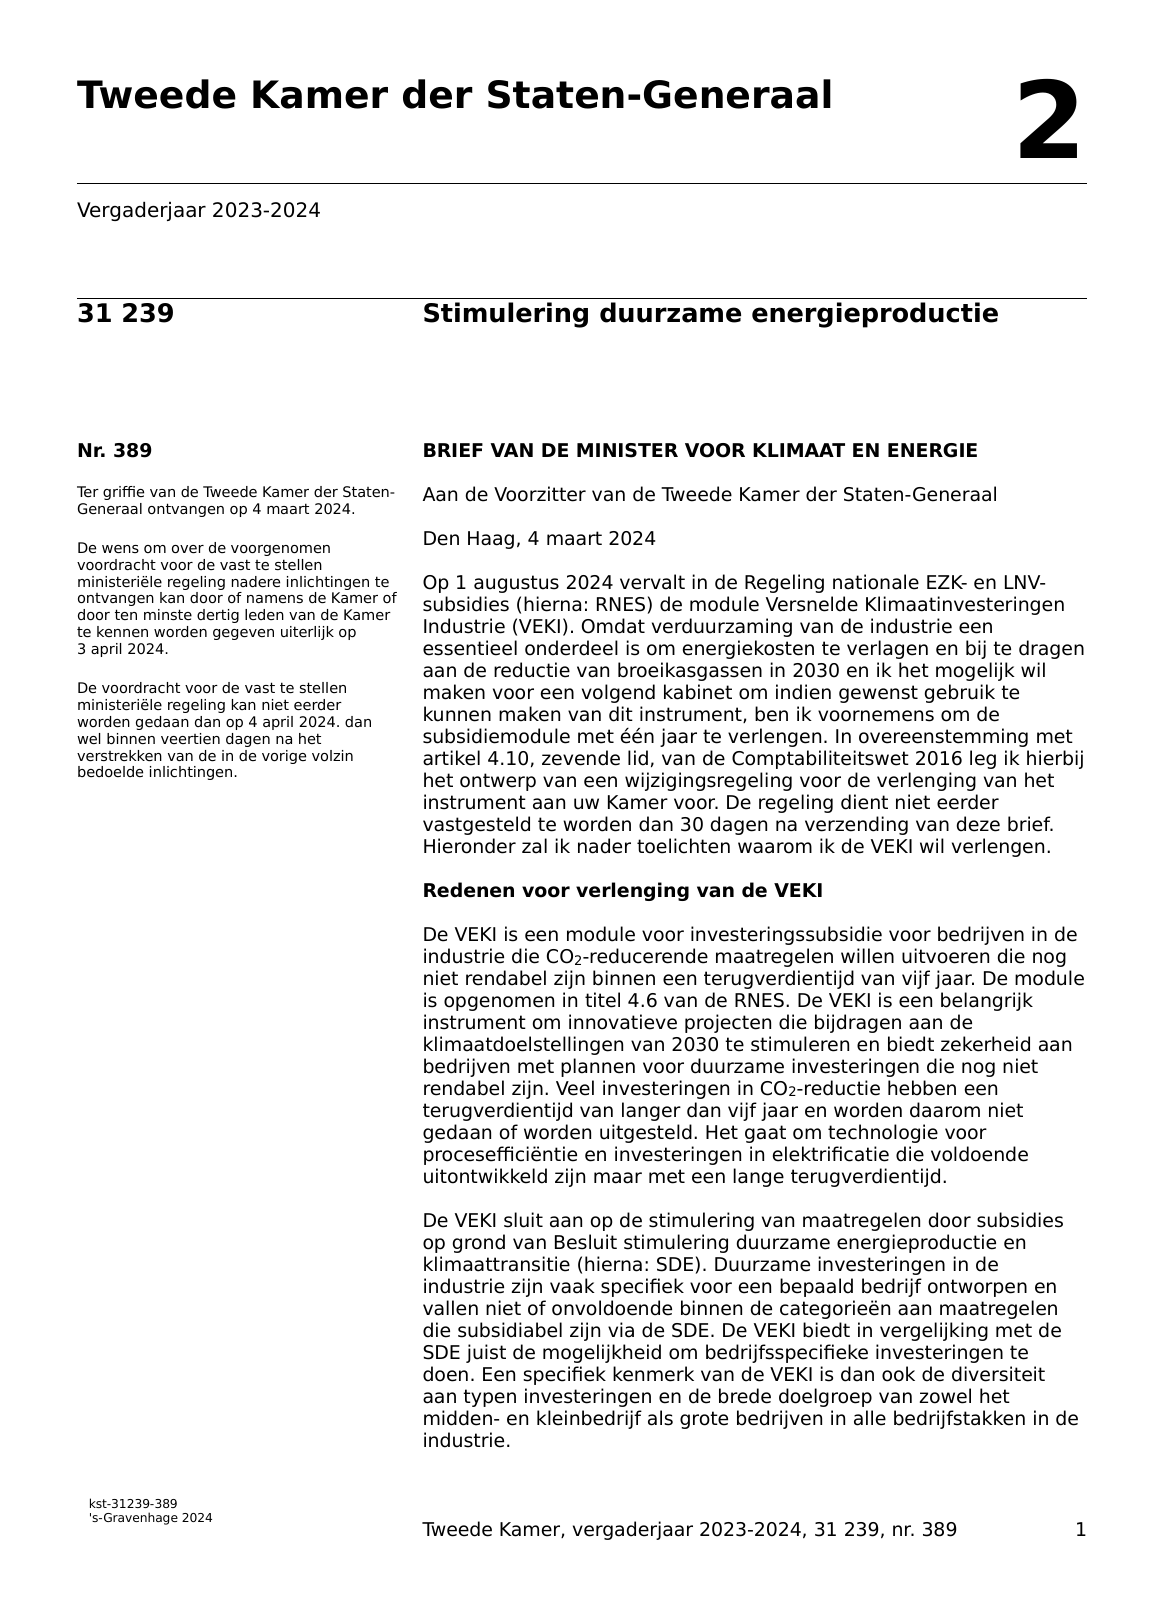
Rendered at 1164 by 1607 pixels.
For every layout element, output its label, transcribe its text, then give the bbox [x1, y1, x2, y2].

text De VEKI is een module voor investeringssubsidie voor bedrijven in de industrie die CO2-reducerende maatregelen willen uitvoeren die nog niet rendabel zijn binnen een terugverdientijd van vijf jaar. De module is opgenomen in titel 4.6 van de RNES. De VEKI is een belangrijk instrument om innovatieve projecten die bijdragen aan de klimaatdoelstellingen van 2030 te stimuleren en biedt zekerheid aan bedrijven met plannen voor duurzame investeringen die nog niet rendabel zijn. Veel investeringen in CO2-reductie hebben een terugverdientijd van langer dan vijf jaar en worden daarom niet gedaan of worden uitgesteld. Het gaat om technologie voor procesefficiëntie en investeringen in elektrificatie die voldoende uitontwikkeld zijn maar met een lange terugverdientijd. [422, 924, 1087, 1188]
text De wens om over de voorgenomen voordracht voor de vast te stellen ministeriële regeling nadere inlichtingen te ontvangen kan door of namens de Kamer of door ten minste dertig leden van de Kamer te kennen worden gegeven uiterlijk op 3 april 2024. [77, 540, 399, 658]
text Ter griffie van de Tweede Kamer der Staten-Generaal ontvangen op 4 maart 2024. [77, 484, 399, 518]
text 's-Gravenhage 2024 [88, 1511, 323, 1525]
subtitle 31 239 Stimulering duurzame energieproductie [77, 299, 1087, 329]
text Den Haag, 4 maart 2024 [422, 528, 1087, 550]
subtitle Redenen voor verlenging van de VEKI [422, 880, 1087, 902]
text Aan de Voorzitter van de Tweede Kamer der Staten-Generaal [422, 484, 1087, 506]
subtitle Nr. 389 BRIEF VAN DE MINISTER VOOR KLIMAAT EN ENERGIE [77, 440, 1087, 462]
text kst-31239-389 [88, 1497, 323, 1511]
table_cell Vergaderjaar 2023-2024 [77, 184, 1087, 298]
table_header Tweede Kamer der Staten-Generaal [77, 59, 886, 183]
text Op 1 augustus 2024 vervalt in de Regeling nationale EZK- en LNV-subsidies (hierna: RNES) de module Versnelde Klimaatinvesteringen Industrie (VEKI). Omdat verduurzaming van de industrie een essentieel onderdeel is om energiekosten te verlagen en bij te dragen aan de reductie van broeikasgassen in 2030 en ik het mogelijk wil maken voor een volgend kabinet om indien gewenst gebruik te kunnen maken van dit instrument, ben ik voornemens om de subsidiemodule met één jaar te verlengen. In overeenstemming met artikel 4.10, zevende lid, van de Comptabiliteitswet 2016 leg ik hierbij het ontwerp van een wijzigingsregeling voor de verlenging van het instrument aan uw Kamer voor. De regeling dient niet eerder vastgesteld te worden dan 30 dagen na verzending van deze brief. Hieronder zal ik nader toelichten waarom ik de VEKI wil verlengen. [422, 572, 1087, 858]
text [77, 658, 399, 680]
table_header 2 [886, 59, 1087, 183]
text De voordracht voor de vast te stellen ministeriële regeling kan niet eerder worden gedaan dan op 4 april 2024. dan wel binnen veertien dagen na het verstrekken van de in de vorige volzin bedoelde inlichtingen. [77, 680, 399, 781]
text [77, 518, 399, 540]
text De VEKI sluit aan op de stimulering van maatregelen door subsidies op grond van Besluit stimulering duurzame energieproductie en klimaattransitie (hierna: SDE). Duurzame investeringen in de industrie zijn vaak specifiek voor een bepaald bedrijf ontworpen en vallen niet of onvoldoende binnen de categorieën aan maatregelen die subsidiabel zijn via de SDE. De VEKI biedt in vergelijking met de SDE juist de mogelijkheid om bedrijfsspecifieke investeringen te doen. Een specifiek kenmerk van de VEKI is dan ook de diversiteit aan typen investeringen en de brede doelgroep van zowel het midden- en kleinbedrijf als grote bedrijven in alle bedrijfstakken in de industrie. [422, 1210, 1087, 1452]
